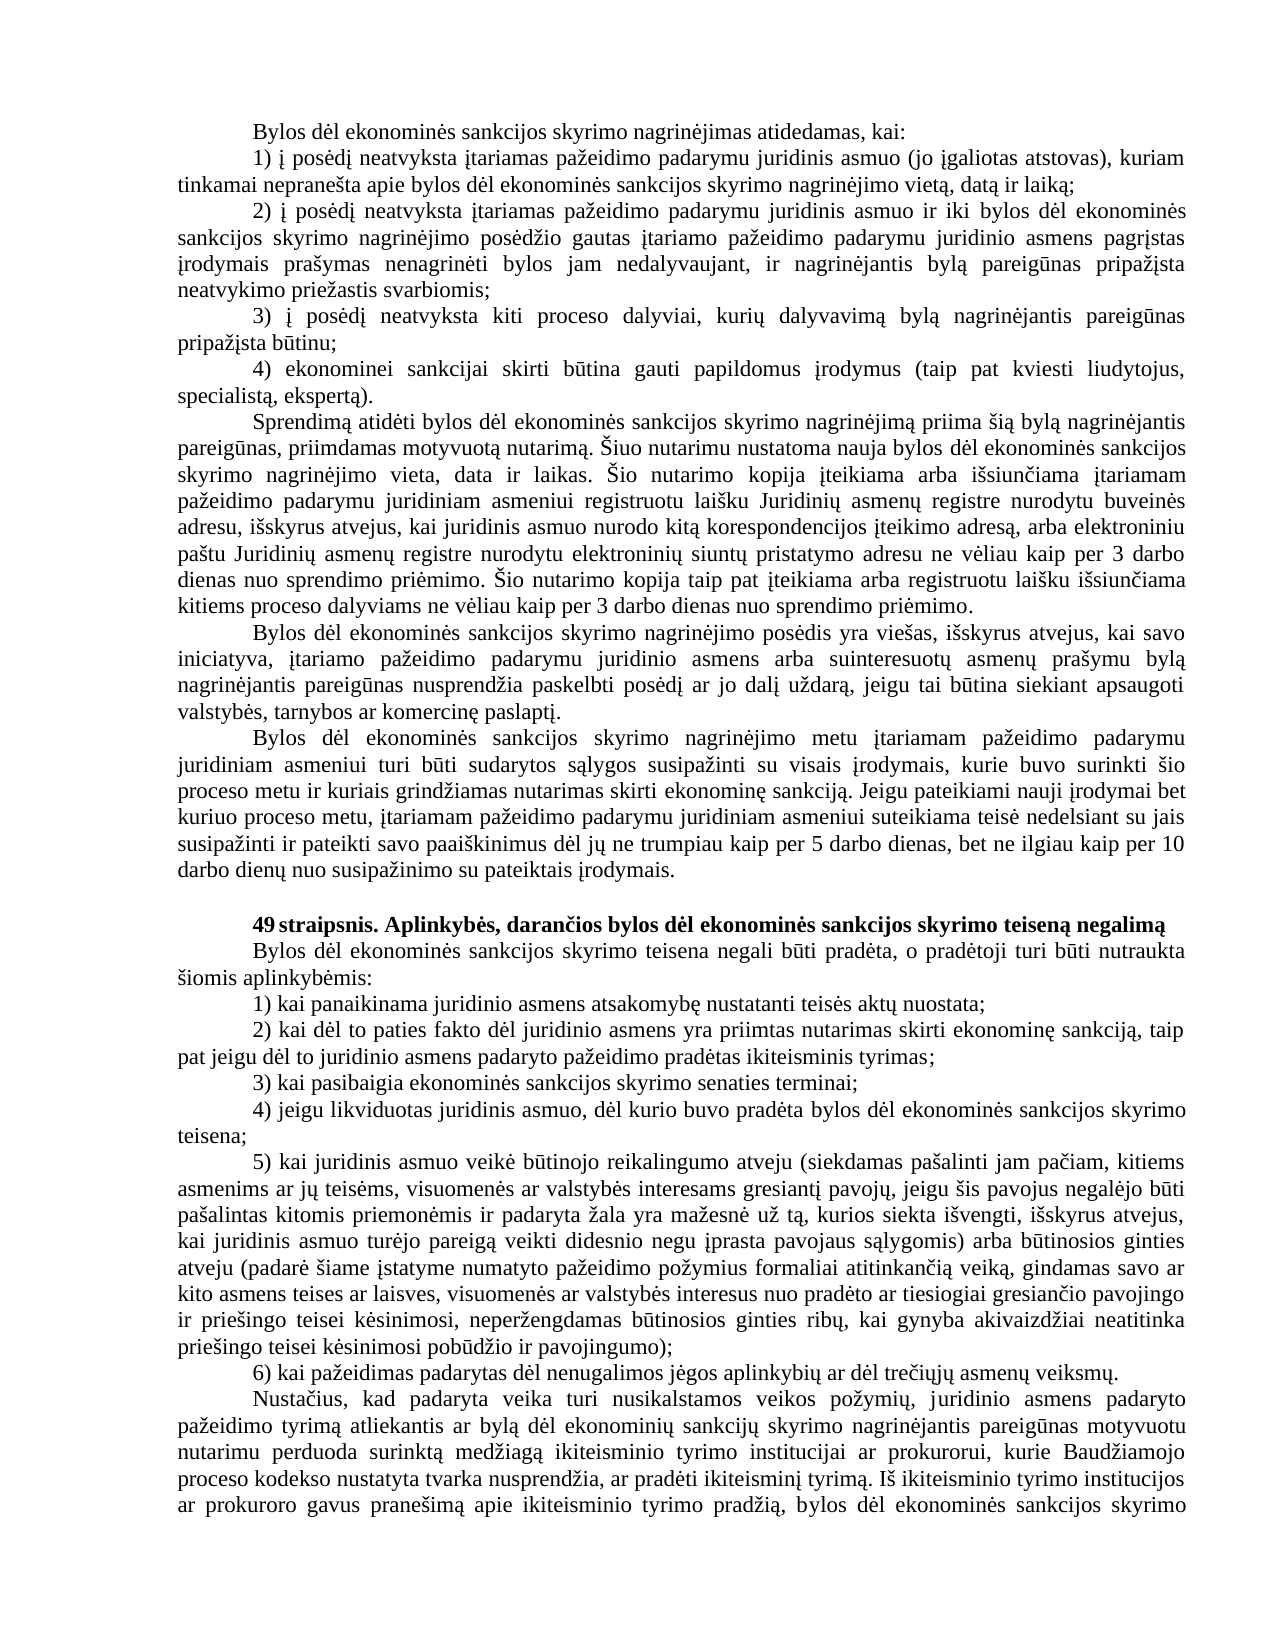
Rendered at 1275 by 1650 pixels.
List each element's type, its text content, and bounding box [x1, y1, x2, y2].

text Bylos dėl ekonominės sankcijos skyrimo nagrinėjimo posėdis yra viešas, išskyrus atvejus, kai savo iniciatyva, įtariamo pažeidimo padarymu juridinio asmens arba suinteresuotų asmenų prašymu bylą nagrinėjantis pareigūnas nusprendžia paskelbti posėdį ar jo dalį uždarą, jeigu tai būtina siekiant apsaugoti valstybės, tarnybos ar komercinę paslaptį. [177, 619, 1186, 724]
text 3) į posėdį neatvyksta kiti proceso dalyviai, kurių dalyvavimą bylą nagrinėjantis pareigūnas pripažįsta būtinu; [177, 303, 1186, 355]
text 2) į posėdį neatvyksta įtariamas pažeidimo padarymu juridinis asmuo ir iki bylos dėl ekonominės sankcijos skyrimo nagrinėjimo posėdžio gautas įtariamo pažeidimo padarymu juridinio asmens pagrįstas įrodymais prašymas nenagrinėti bylos jam nedalyvaujant, ir nagrinėjantis bylą pareigūnas pripažįsta neatvykimo priežastis svarbiomis; [177, 197, 1186, 303]
text Bylos dėl ekonominės sankcijos skyrimo teisena negali būti pradėta, o pradėtoji turi būti nutraukta šiomis aplinkybėmis: [177, 937, 1186, 990]
text 1) į posėdį neatvyksta įtariamas pažeidimo padarymu juridinis asmuo (jo įgaliotas atstovas), kuriam tinkamai nepranešta apie bylos dėl ekonominės sankcijos skyrimo nagrinėjimo vietą, datą ir laiką; [177, 144, 1186, 197]
text 6) kai pažeidimas padarytas dėl nenugalimos jėgos aplinkybių ar dėl trečiųjų asmenų veiksmų. [177, 1359, 1186, 1386]
text Nustačius, kad padaryta veika turi nusikalstamos veikos požymių, juridinio asmens padaryto pažeidimo tyrimą atliekantis ar bylą dėl ekonominių sankcijų skyrimo nagrinėjantis pareigūnas motyvuotu nutarimu perduoda surinktą medžiagą ikiteisminio tyrimo institucijai ar prokurorui, kurie Baudžiamojo proceso kodekso nustatyta tvarka nusprendžia, ar pradėti ikiteisminį tyrimą. Iš ikiteisminio tyrimo institucijos ar prokuroro gavus pranešimą apie ikiteisminio tyrimo pradžią, bylos dėl ekonominės sankcijos skyrimo [177, 1386, 1186, 1517]
text 2) kai dėl to paties fakto dėl juridinio asmens yra priimtas nutarimas skirti ekonominę sankciją, taip pat jeigu dėl to juridinio asmens padaryto pažeidimo pradėtas ikiteisminis tyrimas; [177, 1017, 1186, 1069]
text Bylos dėl ekonominės sankcijos skyrimo nagrinėjimo metu įtariamam pažeidimo padarymu juridiniam asmeniui turi būti sudarytos sąlygos susipažinti su visais įrodymais, kurie buvo surinkti šio proceso metu ir kuriais grindžiamas nutarimas skirti ekonominę sankciją. Jeigu pateikiami nauji įrodymai bet kuriuo proceso metu, įtariamam pažeidimo padarymu juridiniam asmeniui suteikiama teisė nedelsiant su jais susipažinti ir pateikti savo paaiškinimus dėl jų ne trumpiau kaip per 5 darbo dienas, bet ne ilgiau kaip per 10 darbo dienų nuo susipažinimo su pateiktais įrodymais. [177, 724, 1186, 882]
text Sprendimą atidėti bylos dėl ekonominės sankcijos skyrimo nagrinėjimą priima šią bylą nagrinėjantis pareigūnas, priimdamas motyvuotą nutarimą. Šiuo nutarimu nustatoma nauja bylos dėl ekonominės sankcijos skyrimo nagrinėjimo vieta, data ir laikas. Šio nutarimo kopija įteikiama arba išsiunčiama įtariamam pažeidimo padarymu juridiniam asmeniui registruotu laišku Juridinių asmenų registre nurodytu buveinės adresu, išskyrus atvejus, kai juridinis asmuo nurodo kitą korespondencijos įteikimo adresą, arba elektroniniu paštu Juridinių asmenų registre nurodytu elektroninių siuntų pristatymo adresu ne vėliau kaip per 3 darbo dienas nuo sprendimo priėmimo. Šio nutarimo kopija taip pat įteikiama arba registruotu laišku išsiunčiama kitiems proceso dalyviams ne vėliau kaip per 3 darbo dienas nuo sprendimo priėmimo. [177, 408, 1186, 619]
text 49 straipsnis. Aplinkybės, darančios bylos dėl ekonominės sankcijos skyrimo teiseną negalimą [252, 911, 1186, 937]
text 4) ekonominei sankcijai skirti būtina gauti papildomus įrodymus (taip pat kviesti liudytojus, specialistą, ekspertą). [177, 355, 1186, 408]
text 4) jeigu likviduotas juridinis asmuo, dėl kurio buvo pradėta bylos dėl ekonominės sankcijos skyrimo teisena; [177, 1096, 1186, 1148]
text 3) kai pasibaigia ekonominės sankcijos skyrimo senaties terminai; [177, 1069, 1186, 1096]
text 1) kai panaikinama juridinio asmens atsakomybę nustatanti teisės aktų nuostata; [177, 990, 1186, 1017]
text 5) kai juridinis asmuo veikė būtinojo reikalingumo atveju (siekdamas pašalinti jam pačiam, kitiems asmenims ar jų teisėms, visuomenės ar valstybės interesams gresiantį pavojų, jeigu šis pavojus negalėjo būti pašalintas kitomis priemonėmis ir padaryta žala yra mažesnė už tą, kurios siekta išvengti, išskyrus atvejus, kai juridinis asmuo turėjo pareigą veikti didesnio negu įprasta pavojaus sąlygomis) arba būtinosios ginties atveju (padarė šiame įstatyme numatyto pažeidimo požymius formaliai atitinkančią veiką, gindamas savo ar kito asmens teises ar laisves, visuomenės ar valstybės interesus nuo pradėto ar tiesiogiai gresiančio pavojingo ir priešingo teisei kėsinimosi, neperžengdamas būtinosios ginties ribų, kai gynyba akivaizdžiai neatitinka priešingo teisei kėsinimosi pobūdžio ir pavojingumo); [177, 1148, 1186, 1359]
text Bylos dėl ekonominės sankcijos skyrimo nagrinėjimas atidedamas, kai: [177, 118, 1186, 144]
